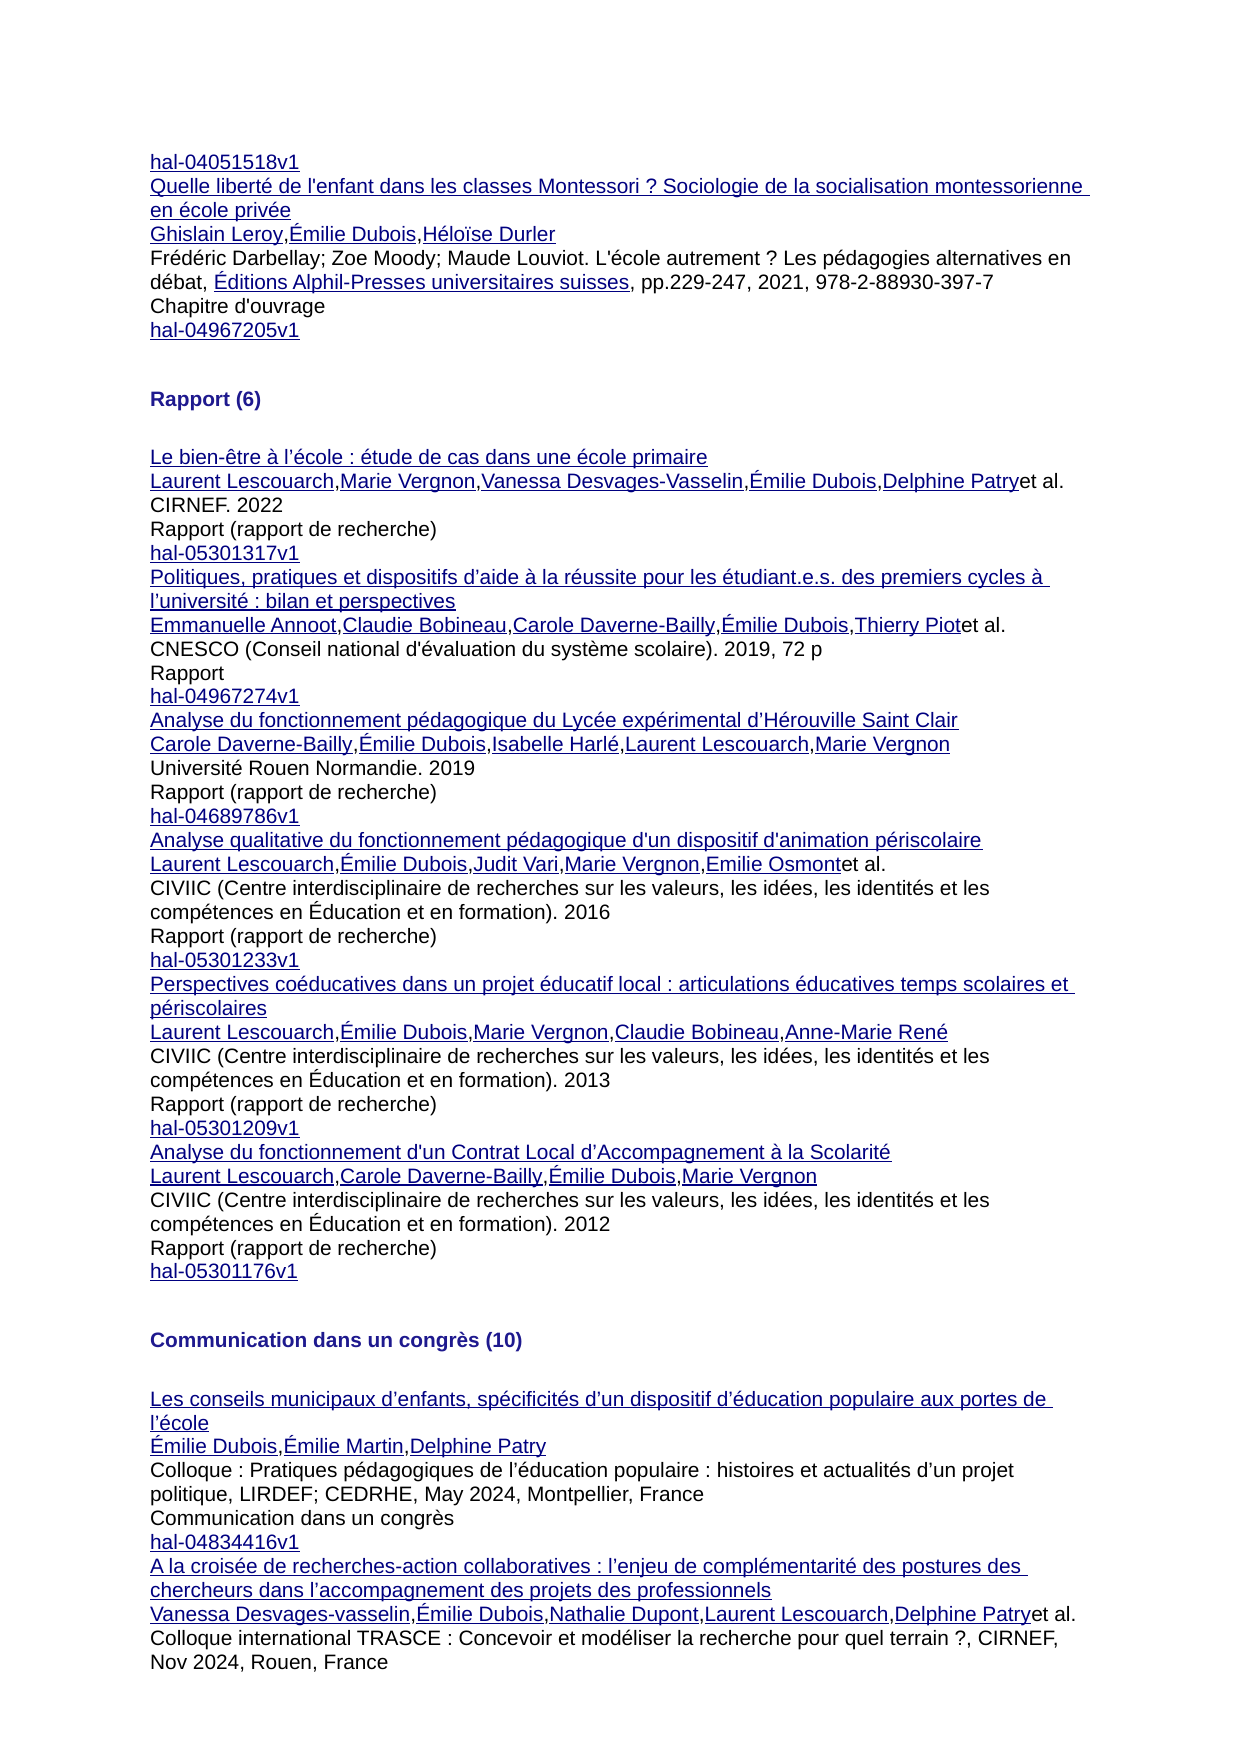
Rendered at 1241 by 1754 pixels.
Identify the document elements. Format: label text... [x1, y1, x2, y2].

table_cell Quelle liberté de l'enfant dans les classes Montessori ? Sociologie de la socialisation montessorienne [150, 174, 1090, 195]
table_cell Politiques, pratiques et dispositifs d’aide à la réussite pour les étudiant.e.s. des premiers cycles à l’université : bilan et perspectives Emmanuelle Annoot,Claudie Bobineau,Carole Daverne-Bailly,Émilie Dubois,Thierry Piotet al. CNESCO (Conseil national d'évaluation du système scolaire). 2019, 72 p Rapport hal-04967274v1 [150, 565, 1090, 708]
table_cell A la croisée de recherches-action collaboratives : l’enjeu de complémentarité des postures des chercheurs dans l’accompagnement des projets des professionnels Vanessa Desvages-vasselin,Émilie Dubois,Nathalie Dupont,Laurent Lescouarch,Delphine Patryet al. Colloque international TRASCE : Concevoir et modéliser la recherche pour quel terrain ?, CIRNEF, Nov 2024, Rouen, France [150, 1554, 1090, 1674]
table_cell Analyse du fonctionnement pédagogique du Lycée expérimental d’Hérouville Saint Clair Carole Daverne-Bailly,Émilie Dubois,Isabelle Harlé,Laurent Lescouarch,Marie Vergnon Université Rouen Normandie. 2019 Rapport (rapport de recherche) hal-04689786v1 [150, 708, 1090, 828]
table_cell Analyse du fonctionnement d'un Contrat Local d’Accompagnement à la Scolarité Laurent Lescouarch,Carole Daverne-Bailly,Émilie Dubois,Marie Vergnon CIVIIC (Centre interdisciplinaire de recherches sur les valeurs, les idées, les identités et les compétences en Éducation et en formation). 2012 Rapport (rapport de recherche) hal-05301176v1 [150, 1140, 1090, 1283]
table_cell en école privée Ghislain Leroy,Émilie Dubois,Héloïse Durler Frédéric Darbellay; Zoe Moody; Maude Louviot. L'école autrement ? Les pédagogies alternatives en débat, Éditions Alphil-Presses universitaires suisses, pp.229-247, 2021, 978-2-88930-397-7 Chapitre d'ouvrage hal-04967205v1 [150, 196, 1090, 342]
subtitle Communication dans un congrès (10) [150, 1328, 1090, 1352]
table_cell hal-04051518v1 [150, 150, 1090, 174]
table_cell Analyse qualitative du fonctionnement pédagogique d'un dispositif d'animation périscolaire Laurent Lescouarch,Émilie Dubois,Judit Vari,Marie Vergnon,Emilie Osmontet al. CIVIIC (Centre interdisciplinaire de recherches sur les valeurs, les idées, les identités et les compétences en Éducation et en formation). 2016 Rapport (rapport de recherche) hal-05301233v1 [150, 828, 1090, 972]
table_header Le bien-être à l’école : étude de cas dans une école primaire Laurent Lescouarch,Marie Vergnon,Vanessa Desvages-Vasselin,Émilie Dubois,Delphine Patryet al. CIRNEF. 2022 Rapport (rapport de recherche) hal-05301317v1 [150, 445, 1090, 564]
table_cell Perspectives coéducatives dans un projet éducatif local : articulations éducatives temps scolaires et périscolaires Laurent Lescouarch,Émilie Dubois,Marie Vergnon,Claudie Bobineau,Anne-Marie René CIVIIC (Centre interdisciplinaire de recherches sur les valeurs, les idées, les identités et les compétences en Éducation et en formation). 2013 Rapport (rapport de recherche) hal-05301209v1 [150, 972, 1090, 1139]
table_header Les conseils municipaux d’enfants, spécificités d’un dispositif d’éducation populaire aux portes de l’école Émilie Dubois,Émilie Martin,Delphine Patry Colloque : Pratiques pédagogiques de l’éducation populaire : histoires et actualités d’un projet politique, LIRDEF; CEDRHE, May 2024, Montpellier, France Communication dans un congrès hal-04834416v1 [150, 1386, 1090, 1554]
subtitle Rapport (6) [150, 386, 1090, 410]
